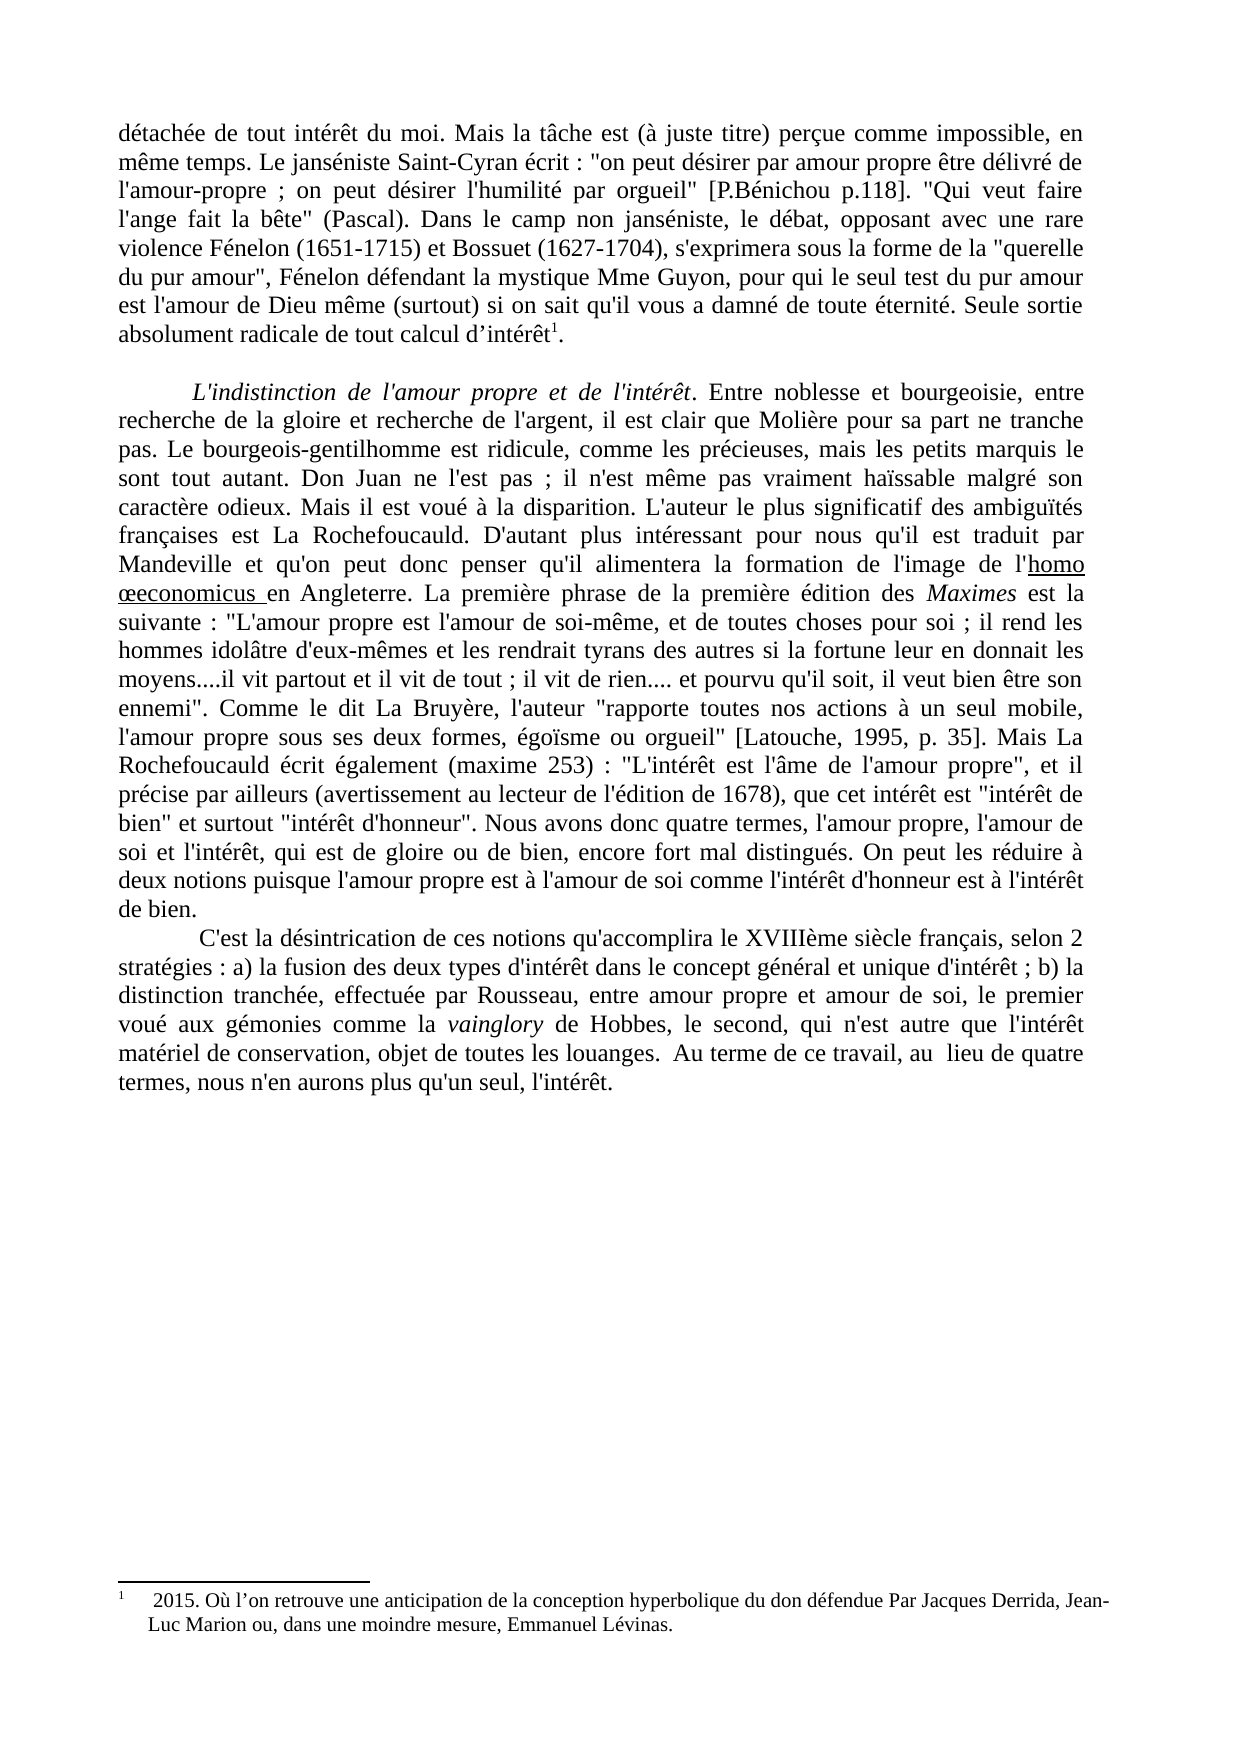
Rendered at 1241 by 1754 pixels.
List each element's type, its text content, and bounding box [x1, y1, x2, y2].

text détachée de tout intérêt du moi. Mais la tâche est (à juste titre) perçue comme impossible, en même temps. Le janséniste Saint-Cyran écrit : "on peut désirer par amour propre être délivré de l'amour-propre ; on peut désirer l'humilité par orgueil" [P.Bénichou p.118]. "Qui veut faire l'ange fait la bête" (Pascal). Dans le camp non janséniste, le débat, opposant avec une rare violence Fénelon (1651-1715) et Bossuet (1627-1704), s'exprimera sous la forme de la "querelle du pur amour", Fénelon défendant la mystique Mme Guyon, pour qui le seul test du pur amour est l'amour de Dieu même (surtout) si on sait qu'il vous a damné de toute éternité. Seule sortie absolument radicale de tout calcul d’intérêt. [118, 118, 1084, 348]
text L'indistinction de l'amour propre et de l'intérêt. Entre noblesse et bourgeoisie, entre recherche de la gloire et recherche de l'argent, il est clair que Molière pour sa part ne tranche pas. Le bourgeois-gentilhomme est ridicule, comme les précieuses, mais les petits marquis le sont tout autant. Don Juan ne l'est pas ; il n'est même pas vraiment haïssable malgré son caractère odieux. Mais il est voué à la disparition. L'auteur le plus significatif des ambiguïtés françaises est La Rochefoucauld. D'autant plus intéressant pour nous qu'il est traduit par Mandeville et qu'on peut donc penser qu'il alimentera la formation de l'image de l'homo œeconomicus en Angleterre. La première phrase de la première édition des Maximes est la suivante : "L'amour propre est l'amour de soi-même, et de toutes choses pour soi ; il rend les hommes idolâtre d'eux-mêmes et les rendrait tyrans des autres si la fortune leur en donnait les moyens....il vit partout et il vit de tout ; il vit de rien.... et pourvu qu'il soit, il veut bien être son ennemi". Comme le dit La Bruyère, l'auteur "rapporte toutes nos actions à un seul mobile, l'amour propre sous ses deux formes, égoïsme ou orgueil" [Latouche, 1995, p. 35]. Mais La Rochefoucauld écrit également (maxime 253) : "L'intérêt est l'âme de l'amour propre", et il précise par ailleurs (avertissement au lecteur de l'édition de 1678), que cet intérêt est "intérêt de bien" et surtout "intérêt d'honneur". Nous avons donc quatre termes, l'amour propre, l'amour de soi et l'intérêt, qui est de gloire ou de bien, encore fort mal distingués. On peut les réduire à deux notions puisque l'amour propre est à l'amour de soi comme l'intérêt d'honneur est à l'intérêt de bien. [118, 377, 1084, 923]
text 2015. Où l’on retrouve une anticipation de la conception hyperbolique du don défendue Par Jacques Derrida, Jean-Luc Marion ou, dans une moindre mesure, Emmanuel Lévinas. [118, 1588, 1122, 1636]
text C'est la désintrication de ces notions qu'accomplira le XVIIIème siècle français, selon 2 stratégies : a) la fusion des deux types d'intérêt dans le concept général et unique d'intérêt ; b) la distinction tranchée, effectuée par Rousseau, entre amour propre et amour de soi, le premier voué aux gémonies comme la vainglory de Hobbes, le second, qui n'est autre que l'intérêt matériel de conservation, objet de toutes les louanges. Au terme de ce travail, au lieu de quatre termes, nous n'en aurons plus qu'un seul, l'intérêt. [118, 923, 1084, 1096]
